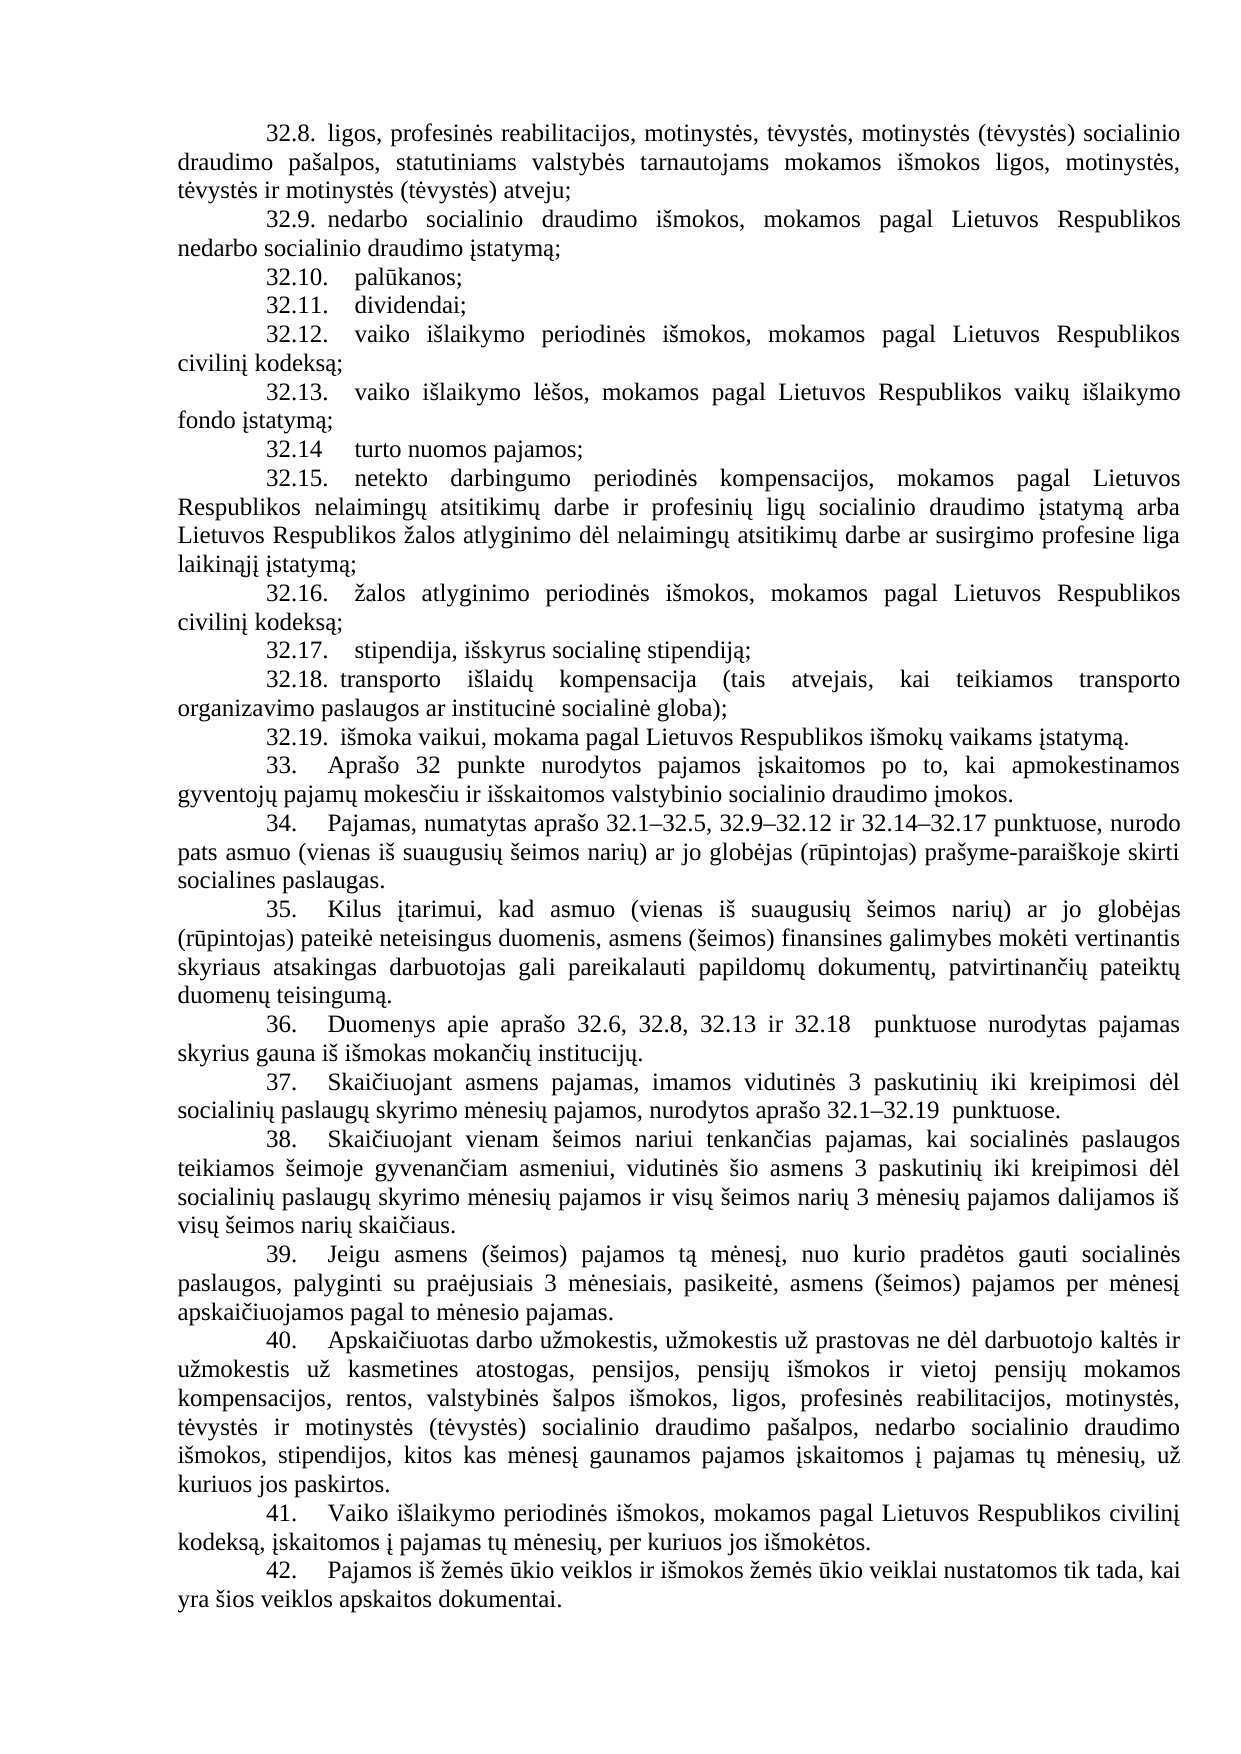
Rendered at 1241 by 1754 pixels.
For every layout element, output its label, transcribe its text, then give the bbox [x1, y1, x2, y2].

text 39. Jeigu asmens (šeimos) pajamos tą mėnesį, nuo kurio pradėtos gauti socialinės paslaugos, palyginti su praėjusiais 3 mėnesiais, pasikeitė, asmens (šeimos) pajamos per mėnesį apskaičiuojamos pagal to mėnesio pajamas. [177, 1239, 1181, 1326]
text 41. Vaiko išlaikymo periodinės išmokos, mokamos pagal Lietuvos Respublikos civilinį kodeksą, įskaitomos į pajamas tų mėnesių, per kuriuos jos išmokėtos. [177, 1498, 1181, 1556]
text 32.16. žalos atlyginimo periodinės išmokos, mokamos pagal Lietuvos Respublikos civilinį kodeksą; [177, 578, 1181, 636]
text 36. Duomenys apie aprašo 32.6, 32.8, 32.13 ir 32.18 punktuose nurodytas pajamas skyrius gauna iš išmokas mokančių institucijų. [177, 1009, 1181, 1067]
text 32.19. išmoka vaikui, mokama pagal Lietuvos Respublikos išmokų vaikams įstatymą. [177, 722, 1181, 751]
text 32.18. transporto išlaidų kompensacija (tais atvejais, kai teikiamos transporto organizavimo paslaugos ar institucinė socialinė globa); [177, 664, 1181, 722]
text 37. Skaičiuojant asmens pajamas, imamos vidutinės 3 paskutinių iki kreipimosi dėl socialinių paslaugų skyrimo mėnesių pajamos, nurodytos aprašo 32.1–32.19 punktuose. [177, 1067, 1181, 1124]
text 32.15. netekto darbingumo periodinės kompensacijos, mokamos pagal Lietuvos Respublikos nelaimingų atsitikimų darbe ir profesinių ligų socialinio draudimo įstatymą arba Lietuvos Respublikos žalos atlyginimo dėl nelaimingų atsitikimų darbe ar susirgimo profesine liga laikinąjį įstatymą; [177, 463, 1181, 578]
text 32.11. dividendai; [177, 291, 1181, 319]
text 32.9. nedarbo socialinio draudimo išmokos, mokamos pagal Lietuvos Respublikos nedarbo socialinio draudimo įstatymą; [177, 204, 1181, 262]
text 34. Pajamas, numatytas aprašo 32.1–32.5, 32.9–32.12 ir 32.14–32.17 punktuose, nurodo pats asmuo (vienas iš suaugusių šeimos narių) ar jo globėjas (rūpintojas) prašyme-paraiškoje skirti socialines paslaugas. [177, 808, 1181, 894]
text 32.8. ligos, profesinės reabilitacijos, motinystės, tėvystės, motinystės (tėvystės) socialinio draudimo pašalpos, statutiniams valstybės tarnautojams mokamos išmokos ligos, motinystės, tėvystės ir motinystės (tėvystės) atveju; [177, 118, 1181, 204]
text 32.14 turto nuomos pajamos; [177, 434, 1181, 463]
text 32.13. vaiko išlaikymo lėšos, mokamos pagal Lietuvos Respublikos vaikų išlaikymo fondo įstatymą; [177, 377, 1181, 434]
text 32.10. palūkanos; [177, 262, 1181, 291]
text 32.17. stipendija, išskyrus socialinę stipendiją; [177, 636, 1181, 664]
text 32.12. vaiko išlaikymo periodinės išmokos, mokamos pagal Lietuvos Respublikos civilinį kodeksą; [177, 319, 1181, 377]
text 38. Skaičiuojant vienam šeimos nariui tenkančias pajamas, kai socialinės paslaugos teikiamos šeimoje gyvenančiam asmeniui, vidutinės šio asmens 3 paskutinių iki kreipimosi dėl socialinių paslaugų skyrimo mėnesių pajamos ir visų šeimos narių 3 mėnesių pajamos dalijamos iš visų šeimos narių skaičiaus. [177, 1124, 1181, 1239]
text 40. Apskaičiuotas darbo užmokestis, užmokestis už prastovas ne dėl darbuotojo kaltės ir užmokestis už kasmetines atostogas, pensijos, pensijų išmokos ir vietoj pensijų mokamos kompensacijos, rentos, valstybinės šalpos išmokos, ligos, profesinės reabilitacijos, motinystės, tėvystės ir motinystės (tėvystės) socialinio draudimo pašalpos, nedarbo socialinio draudimo išmokos, stipendijos, kitos kas mėnesį gaunamos pajamos įskaitomos į pajamas tų mėnesių, už kuriuos jos paskirtos. [177, 1326, 1181, 1498]
text 42. Pajamos iš žemės ūkio veiklos ir išmokos žemės ūkio veiklai nustatomos tik tada, kai yra šios veiklos apskaitos dokumentai. [177, 1556, 1181, 1613]
text 33. Aprašo 32 punkte nurodytos pajamos įskaitomos po to, kai apmokestinamos gyventojų pajamų mokesčiu ir išskaitomos valstybinio socialinio draudimo įmokos. [177, 751, 1181, 808]
text 35. Kilus įtarimui, kad asmuo (vienas iš suaugusių šeimos narių) ar jo globėjas (rūpintojas) pateikė neteisingus duomenis, asmens (šeimos) finansines galimybes mokėti vertinantis skyriaus atsakingas darbuotojas gali pareikalauti papildomų dokumentų, patvirtinančių pateiktų duomenų teisingumą. [177, 894, 1181, 1009]
